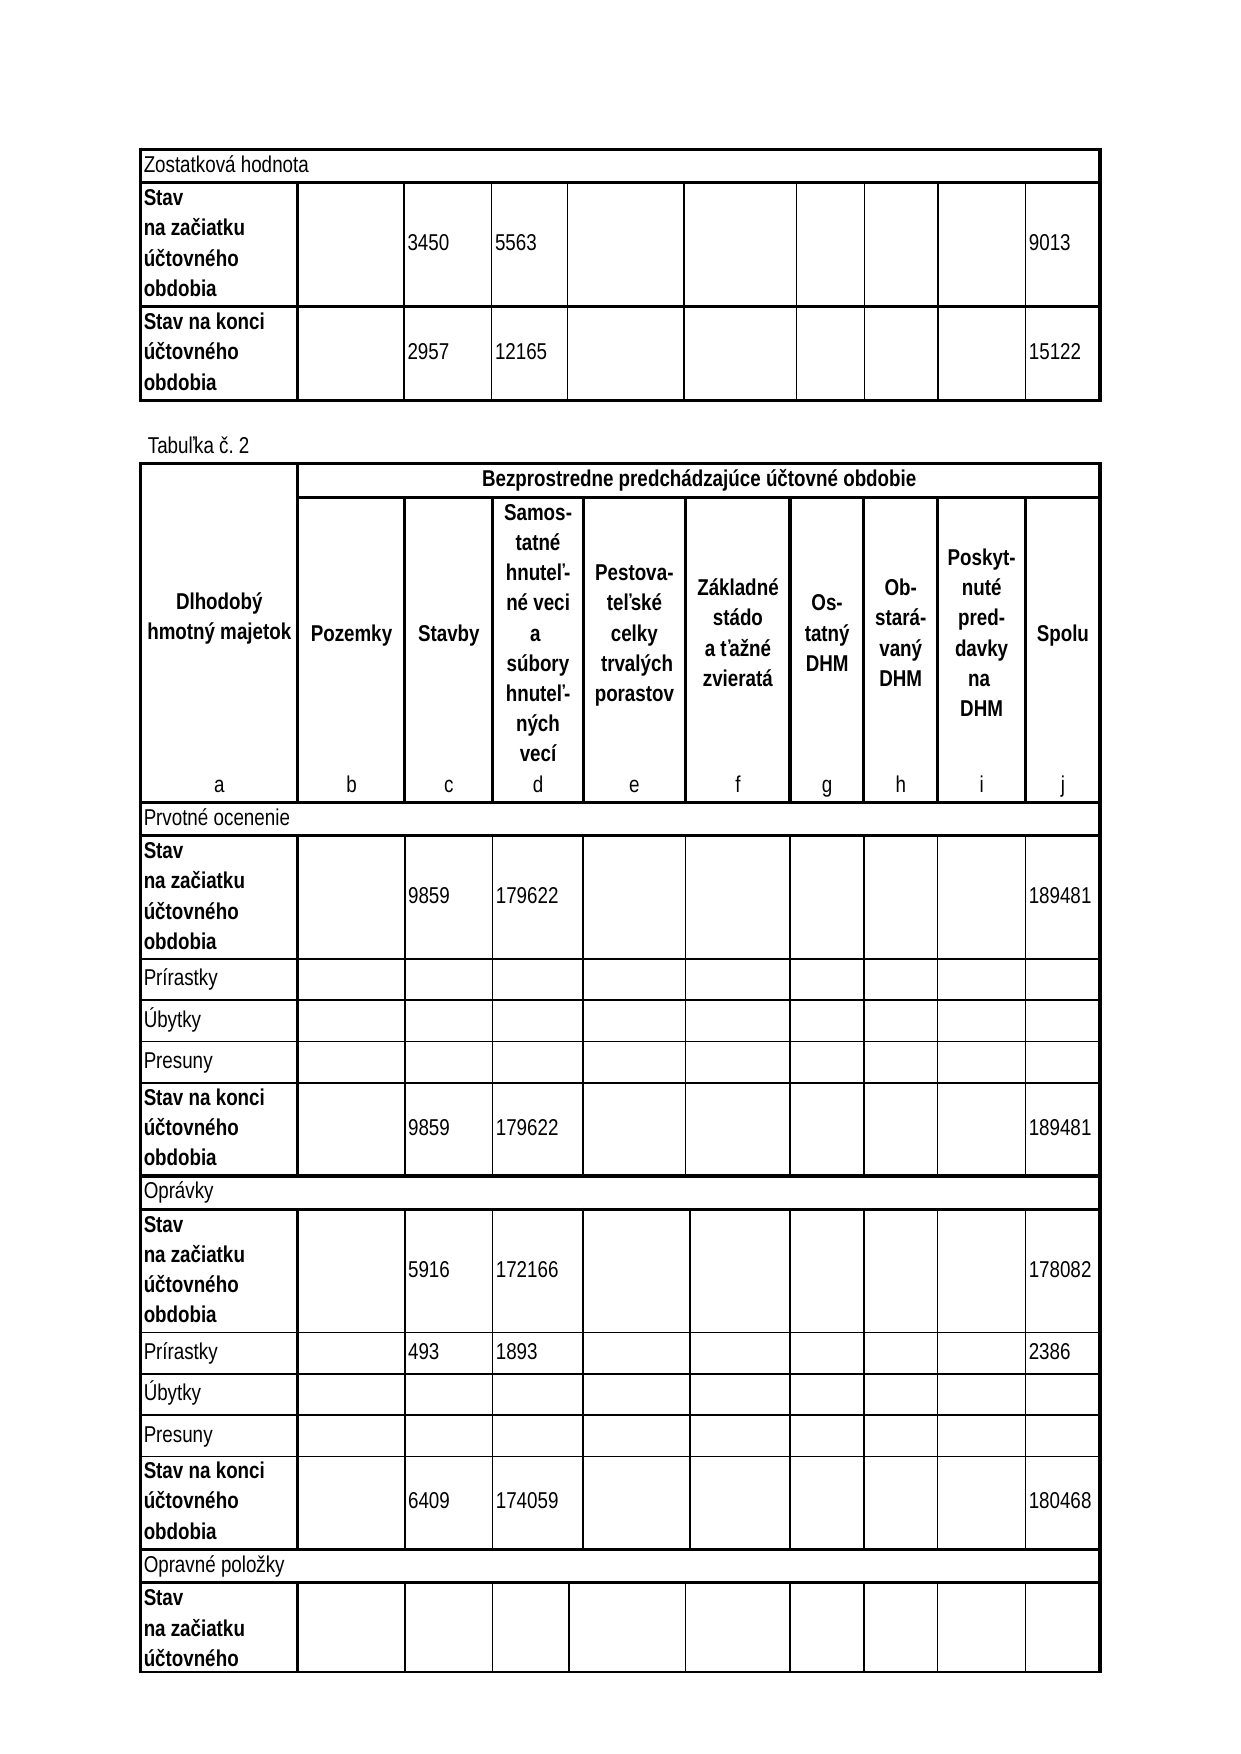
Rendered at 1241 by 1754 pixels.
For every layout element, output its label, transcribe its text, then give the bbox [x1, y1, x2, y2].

table_cell [865, 1333, 937, 1373]
table_cell [584, 1084, 685, 1174]
table_cell [791, 1416, 863, 1456]
table_cell [584, 1001, 685, 1041]
table_cell 6409 [406, 1457, 492, 1548]
table_cell [406, 1001, 492, 1041]
table_cell [299, 308, 403, 399]
table_cell [938, 1416, 1025, 1456]
table_cell [406, 960, 492, 999]
table_cell [791, 1584, 863, 1671]
table_cell [686, 1001, 789, 1041]
table_cell [299, 1333, 404, 1373]
table_cell Prírastky [142, 960, 296, 999]
table_cell [938, 1333, 1025, 1373]
table_cell [939, 308, 1025, 399]
table_cell 1893 [493, 1333, 582, 1373]
table_cell [584, 1375, 689, 1414]
table_cell [791, 1333, 863, 1373]
table_cell [493, 1042, 582, 1082]
table_cell [568, 308, 683, 399]
table_cell 189481 [1026, 837, 1098, 958]
table_cell [584, 1416, 689, 1456]
table_cell [791, 960, 863, 999]
table_cell [865, 1211, 937, 1332]
table_cell [938, 960, 1025, 999]
table_cell [299, 1375, 404, 1414]
table_cell 3450 [405, 184, 491, 305]
table_cell [299, 1001, 404, 1041]
table_cell 9013 [1026, 184, 1098, 305]
table_cell [1026, 960, 1098, 999]
table_cell [865, 184, 937, 305]
table_cell [299, 1584, 404, 1671]
table_cell [865, 837, 937, 958]
table_cell [938, 1457, 1025, 1548]
table_cell [1026, 1001, 1098, 1041]
table_cell Os-tatný DHM [792, 499, 862, 771]
text Tabuľka č. 2 [148, 432, 1093, 458]
table_cell [299, 1211, 404, 1332]
table_cell [493, 1001, 582, 1041]
table_cell j [1027, 771, 1098, 801]
table_header Bezprostredne predchádzajúce účtovné obdobie [299, 465, 1098, 496]
table_cell [406, 1375, 492, 1414]
table_cell [299, 960, 404, 999]
table_cell Stav na začiatku účtovného obdobia [142, 837, 296, 958]
table_cell [791, 1042, 863, 1082]
table_cell [493, 1375, 582, 1414]
table_cell [865, 1416, 937, 1456]
table_cell Stav na začiatku účtovného [142, 1584, 296, 1671]
table_cell Poskyt-nuté pred-davky na DHM [939, 499, 1024, 771]
table_cell 172166 [493, 1211, 582, 1332]
table_cell [299, 1084, 404, 1174]
table_cell [584, 837, 685, 958]
table_cell Zostatková hodnota [142, 151, 1098, 181]
table_cell 179622 [493, 1084, 582, 1174]
table_cell [493, 1416, 582, 1456]
table_cell [791, 1457, 863, 1548]
table_cell [584, 1211, 689, 1332]
table_cell [865, 1375, 937, 1414]
table_cell 2957 [405, 308, 491, 399]
table_cell [939, 184, 1025, 305]
table_cell Stav na začiatku účtovného obdobia [142, 184, 296, 305]
table_cell 5563 [492, 184, 567, 305]
table_cell [686, 1584, 789, 1671]
table_cell [791, 1375, 863, 1414]
table_cell [691, 1457, 789, 1548]
table_cell [865, 1584, 937, 1671]
table_cell [299, 1042, 404, 1082]
table_cell [406, 1584, 492, 1671]
table_cell [691, 1375, 789, 1414]
table_cell [691, 1416, 789, 1456]
table_cell Opravné položky [142, 1551, 1098, 1581]
table_cell Prírastky [142, 1333, 296, 1373]
table_cell d [494, 771, 582, 801]
table_cell h [865, 771, 936, 801]
table_cell Stav na konci účtovného obdobia [142, 1457, 296, 1548]
table_cell Presuny [142, 1416, 296, 1456]
table_cell [1026, 1584, 1098, 1671]
table_cell Stav na konci účtovného obdobia [142, 308, 296, 399]
table_cell e [585, 771, 684, 801]
table_cell [865, 1084, 937, 1174]
table_cell [938, 1042, 1025, 1082]
table_header Dlhodobý hmotný majetok [142, 465, 296, 771]
table_cell [406, 1416, 492, 1456]
table_cell Úbytky [142, 1001, 296, 1041]
table_cell [865, 308, 937, 399]
table_cell Stav na konci účtovného obdobia [142, 1084, 296, 1174]
table_cell c [406, 771, 491, 801]
table_cell [299, 1416, 404, 1456]
table_cell 9859 [406, 1084, 492, 1174]
table_cell [865, 1457, 937, 1548]
table_cell [299, 837, 404, 958]
table_cell [686, 960, 789, 999]
table_cell [686, 1042, 789, 1082]
table_cell 178082 [1026, 1211, 1098, 1332]
table_cell Stav na začiatku účtovného obdobia [142, 1211, 296, 1332]
table_cell [584, 960, 685, 999]
table_cell [791, 1211, 863, 1332]
table_cell 9859 [406, 837, 492, 958]
table_cell [938, 1084, 1025, 1174]
table_cell 189481 [1026, 1084, 1098, 1174]
table_cell [791, 837, 863, 958]
table_cell [938, 1584, 1025, 1671]
table_cell a [142, 771, 296, 801]
table_cell [686, 837, 789, 958]
table_cell Spolu [1027, 499, 1098, 771]
table_cell [797, 308, 864, 399]
table_cell [1026, 1416, 1098, 1456]
table_cell Oprávky [142, 1178, 1098, 1208]
table_cell [938, 1211, 1025, 1332]
table_cell [406, 1042, 492, 1082]
table_cell Stavby [406, 499, 491, 771]
table_cell [865, 960, 937, 999]
table_cell 174059 [493, 1457, 582, 1548]
table_cell [1026, 1042, 1098, 1082]
table_cell 15122 [1026, 308, 1098, 399]
table_cell 180468 [1026, 1457, 1098, 1548]
table_cell [299, 1457, 404, 1548]
table_cell [938, 1001, 1025, 1041]
table_cell g [792, 771, 862, 801]
table_cell [938, 1375, 1025, 1414]
table_cell [685, 184, 796, 305]
table_cell [686, 1084, 789, 1174]
table_cell f [687, 771, 788, 801]
table_cell 179622 [493, 837, 582, 958]
table_cell Samos-tatné hnuteľ-né veci a súbory hnuteľ-ných vecí [494, 499, 582, 771]
table_cell Úbytky [142, 1375, 296, 1414]
table_cell Presuny [142, 1042, 296, 1082]
table_cell [584, 1042, 685, 1082]
table_cell Pestova-teľské celky trvalých porastov [585, 499, 684, 771]
table_cell [493, 1584, 568, 1671]
table_cell [691, 1211, 789, 1332]
table_cell [938, 837, 1025, 958]
table_cell [691, 1333, 789, 1373]
table_cell [865, 1042, 937, 1082]
table_cell [1026, 1375, 1098, 1414]
table_cell [584, 1457, 689, 1548]
table_cell [570, 1584, 685, 1671]
table_cell b [299, 771, 403, 801]
table_cell 2386 [1026, 1333, 1098, 1373]
table_cell i [939, 771, 1024, 801]
table_cell [493, 960, 582, 999]
table_cell [568, 184, 683, 305]
table_cell Základné stádo a ťažné zvieratá [687, 499, 788, 771]
table_cell Ob-stará-vaný DHM [865, 499, 936, 771]
table_cell [584, 1333, 689, 1373]
table_cell [865, 1001, 937, 1041]
table_cell [791, 1084, 863, 1174]
table_cell Prvotné ocenenie [142, 804, 1098, 834]
table_cell 12165 [492, 308, 567, 399]
table_cell Pozemky [299, 499, 403, 771]
table_cell [797, 184, 864, 305]
table_cell [299, 184, 403, 305]
table_cell 5916 [406, 1211, 492, 1332]
table_cell [791, 1001, 863, 1041]
table_cell 493 [406, 1333, 492, 1373]
table_cell [685, 308, 796, 399]
